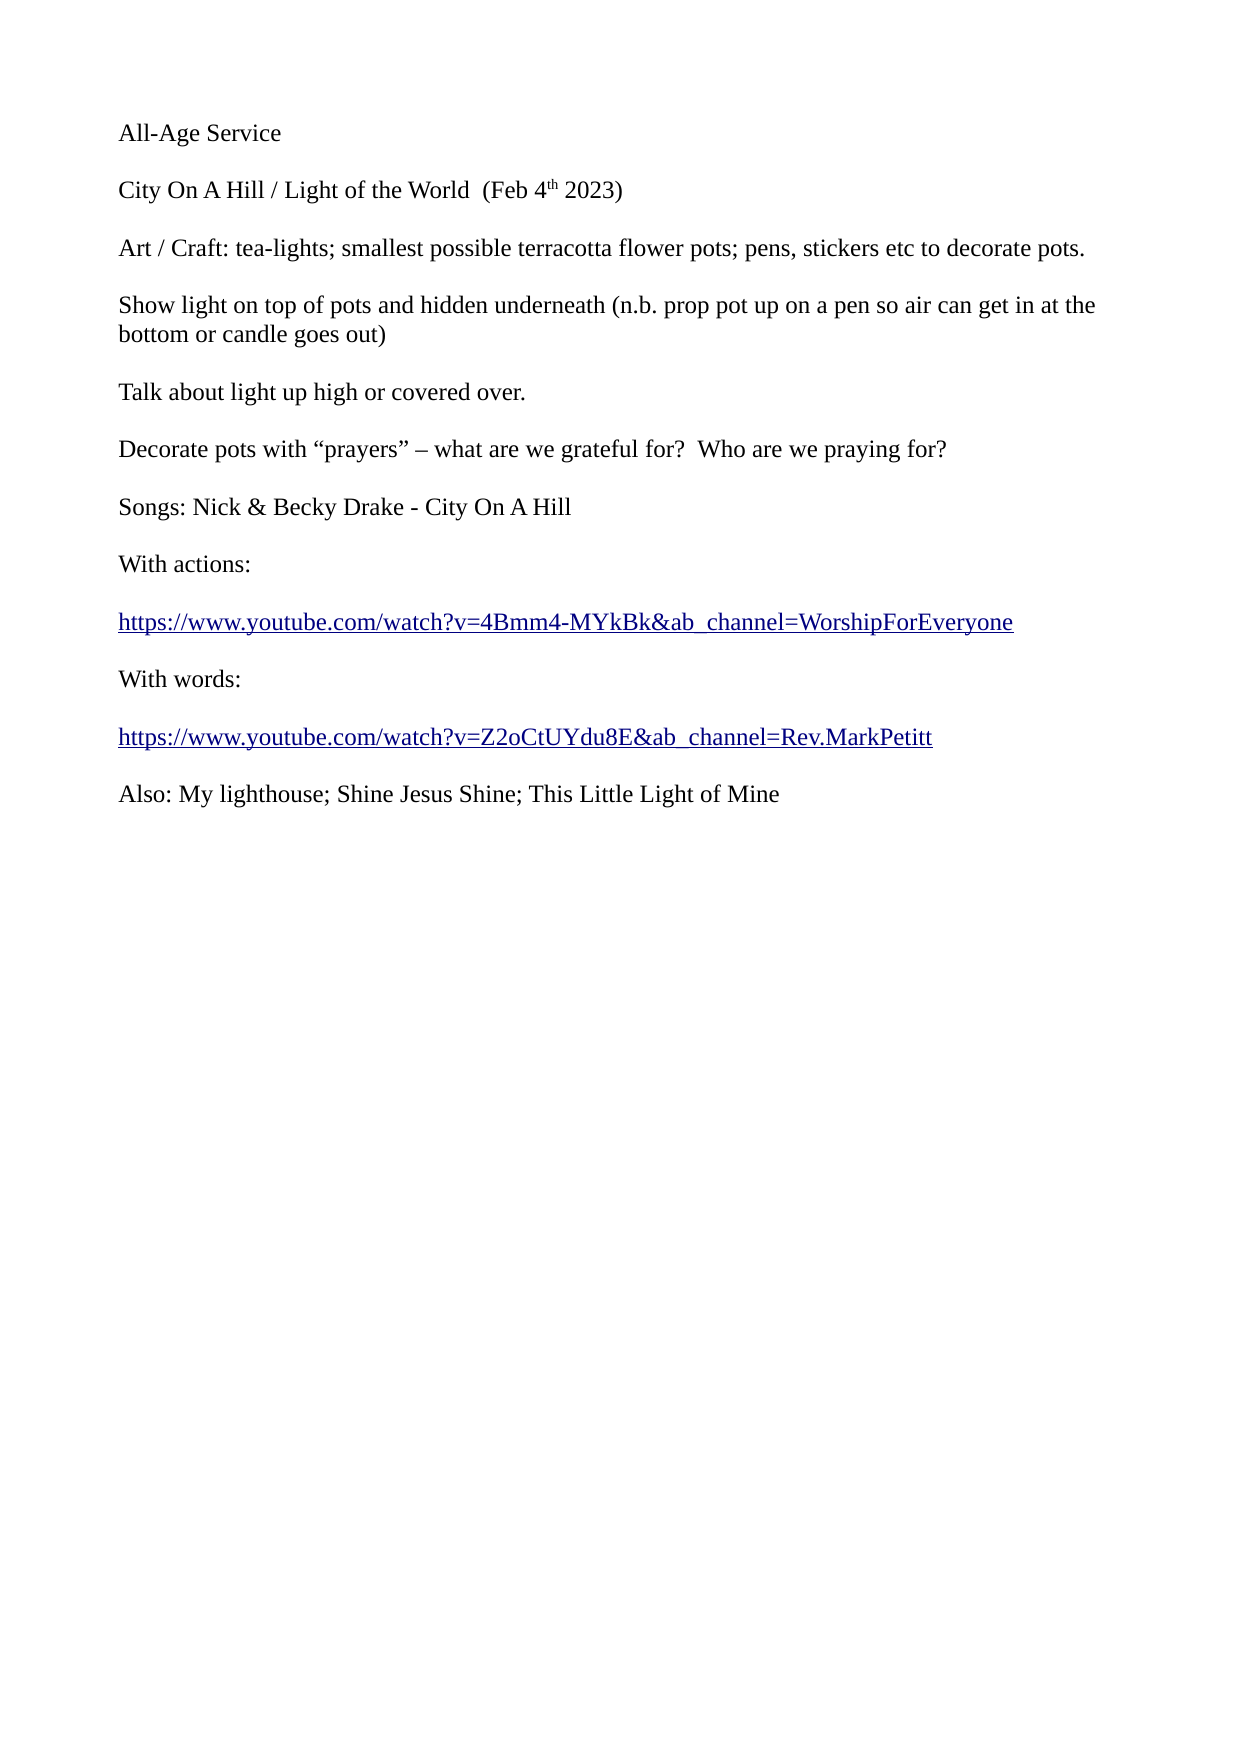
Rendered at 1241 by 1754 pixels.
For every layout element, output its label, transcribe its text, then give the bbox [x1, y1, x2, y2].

text Show light on top of pots and hidden underneath (n.b. prop pot up on a pen so air can get in at the bottom or candle goes out) [118, 291, 1122, 348]
text Decorate pots with “prayers” – what are we grateful for? Who are we praying for? [118, 434, 1122, 463]
text With actions: [118, 549, 1122, 578]
text https://www.youtube.com/watch?v=Z2oCtUYdu8E&ab_channel=Rev.MarkPetitt [118, 722, 1122, 751]
text Songs: Nick & Becky Drake - City On A Hill [118, 492, 1122, 521]
text Talk about light up high or covered over. [118, 377, 1122, 406]
text With words: [118, 664, 1122, 693]
text City On A Hill / Light of the World (Feb 4th 2023) [118, 176, 1122, 204]
text Also: My lighthouse; Shine Jesus Shine; This Little Light of Mine [118, 779, 1122, 808]
text Art / Craft: tea-lights; smallest possible terracotta flower pots; pens, stickers etc to decorate pots. [118, 233, 1122, 262]
text All-Age Service [118, 118, 1122, 147]
text https://www.youtube.com/watch?v=4Bmm4-MYkBk&ab_channel=WorshipForEveryone [118, 607, 1122, 636]
